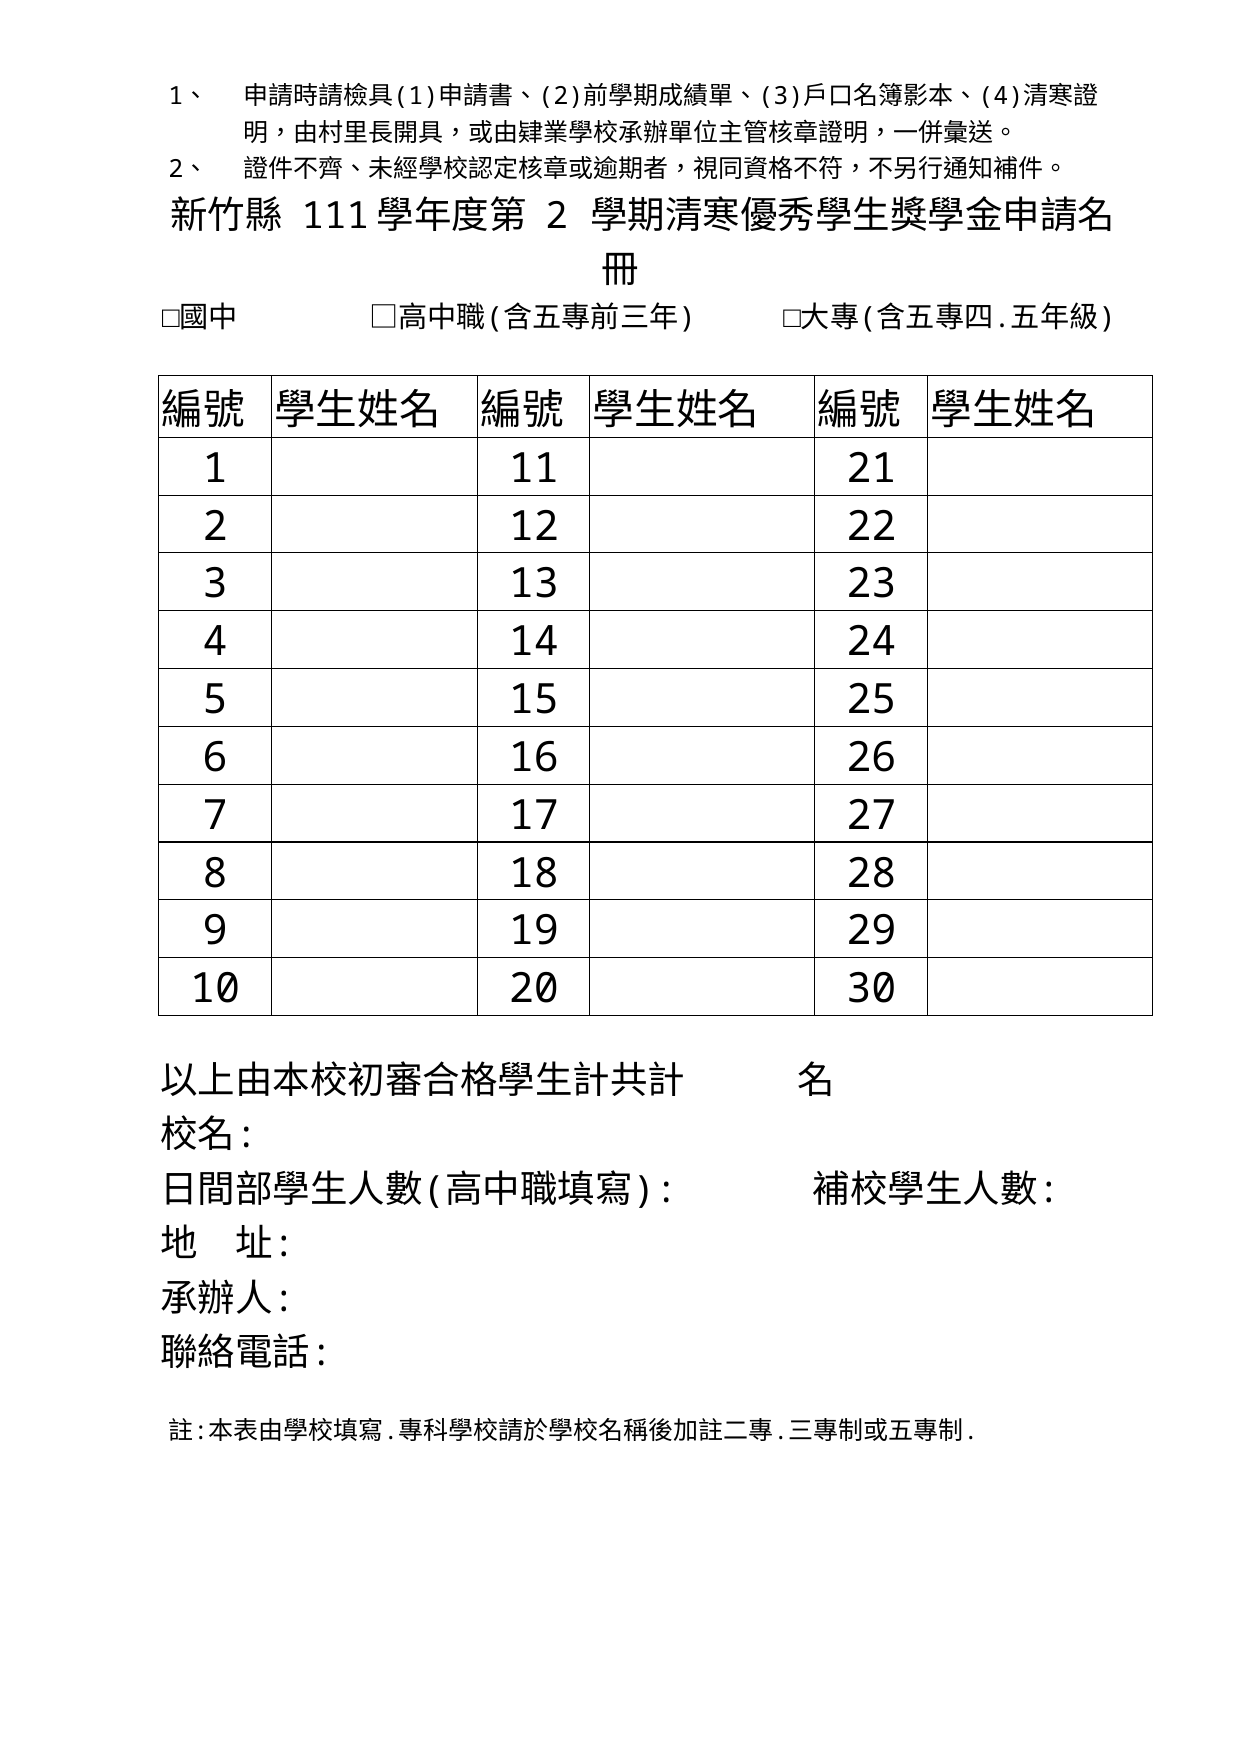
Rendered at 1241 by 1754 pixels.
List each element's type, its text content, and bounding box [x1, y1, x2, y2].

table_cell 19 [478, 900, 589, 957]
table_cell 25 [815, 669, 927, 726]
table_cell [590, 669, 814, 726]
table_cell 21 [815, 438, 927, 494]
table_cell [928, 496, 1152, 552]
table_cell [272, 496, 477, 552]
table_cell [928, 553, 1152, 610]
table_cell [590, 727, 814, 783]
table_header 編號 [159, 376, 271, 437]
table_cell [272, 958, 477, 1015]
table_cell [272, 900, 477, 957]
table_cell 30 [815, 958, 927, 1015]
table_cell 12 [478, 496, 589, 552]
table_cell [590, 611, 814, 668]
table_header 學生姓名 [272, 376, 477, 437]
table_cell [272, 843, 477, 899]
table_cell 9 [159, 900, 271, 957]
table_header 編號 [478, 376, 589, 437]
table_cell 6 [159, 727, 271, 783]
table_cell [590, 785, 814, 841]
text 校名: [118, 1104, 1122, 1159]
table_cell 4 [159, 611, 271, 668]
table_cell [928, 785, 1152, 841]
table_cell [928, 669, 1152, 726]
table_cell 13 [478, 553, 589, 610]
text □國中 □高中職(含五專前三年) □大專(含五專四.五年級) [118, 293, 1122, 336]
table_cell [928, 958, 1152, 1015]
table_cell 11 [478, 438, 589, 494]
table_header 學生姓名 [928, 376, 1152, 437]
table_header 學生姓名 [590, 376, 814, 437]
table_cell 29 [815, 900, 927, 957]
table_cell 3 [159, 553, 271, 610]
text 地 址: [118, 1213, 1122, 1268]
table_cell 16 [478, 727, 589, 783]
text 註:本表由學校填寫.專科學校請於學校名稱後加註二專.三專制或五專制. [118, 1411, 1122, 1447]
table_cell [928, 727, 1152, 783]
table_cell 27 [815, 785, 927, 841]
table_cell 14 [478, 611, 589, 668]
table_cell [590, 438, 814, 494]
table_cell 5 [159, 669, 271, 726]
table_cell [272, 438, 477, 494]
text 承辦人: [118, 1268, 1122, 1322]
table_cell [590, 958, 814, 1015]
table_header 編號 [815, 376, 927, 437]
table_cell 23 [815, 553, 927, 610]
table_cell 18 [478, 843, 589, 899]
table_cell [272, 669, 477, 726]
table_cell 10 [159, 958, 271, 1015]
table_cell [928, 900, 1152, 957]
table_cell [272, 785, 477, 841]
table_cell 24 [815, 611, 927, 668]
list 證件不齊、未經學校認定核章或逾期者，視同資格不符，不另行通知補件。 [168, 148, 1122, 184]
table_cell 28 [815, 843, 927, 899]
table_cell [928, 843, 1152, 899]
text 日間部學生人數(高中職填寫): 補校學生人數: [118, 1159, 1122, 1213]
table_cell 17 [478, 785, 589, 841]
table_cell [272, 611, 477, 668]
table_cell [272, 553, 477, 610]
table_cell 20 [478, 958, 589, 1015]
table_cell [590, 496, 814, 552]
table_cell 8 [159, 843, 271, 899]
text 新竹縣 111學年度第 2 學期清寒優秀學生獎學金申請名冊 [118, 184, 1122, 293]
table_cell 15 [478, 669, 589, 726]
text 以上由本校初審合格學生計共計 名 [118, 1050, 1122, 1104]
table_cell [590, 843, 814, 899]
table_cell 26 [815, 727, 927, 783]
table_cell [928, 438, 1152, 494]
table_cell [928, 611, 1152, 668]
table_cell [590, 900, 814, 957]
table_cell 2 [159, 496, 271, 552]
list 申請時請檢具(1)申請書、(2)前學期成績單、(3)戶口名簿影本、(4)清寒證明，由村里長開具，或由肄業學校承辦單位主管核章證明，一併彙送。 [168, 76, 1122, 148]
text 聯絡電話: [118, 1322, 1122, 1377]
table_cell [272, 727, 477, 783]
table_cell 7 [159, 785, 271, 841]
table_cell 22 [815, 496, 927, 552]
table_cell 1 [159, 438, 271, 494]
table_cell [590, 553, 814, 610]
